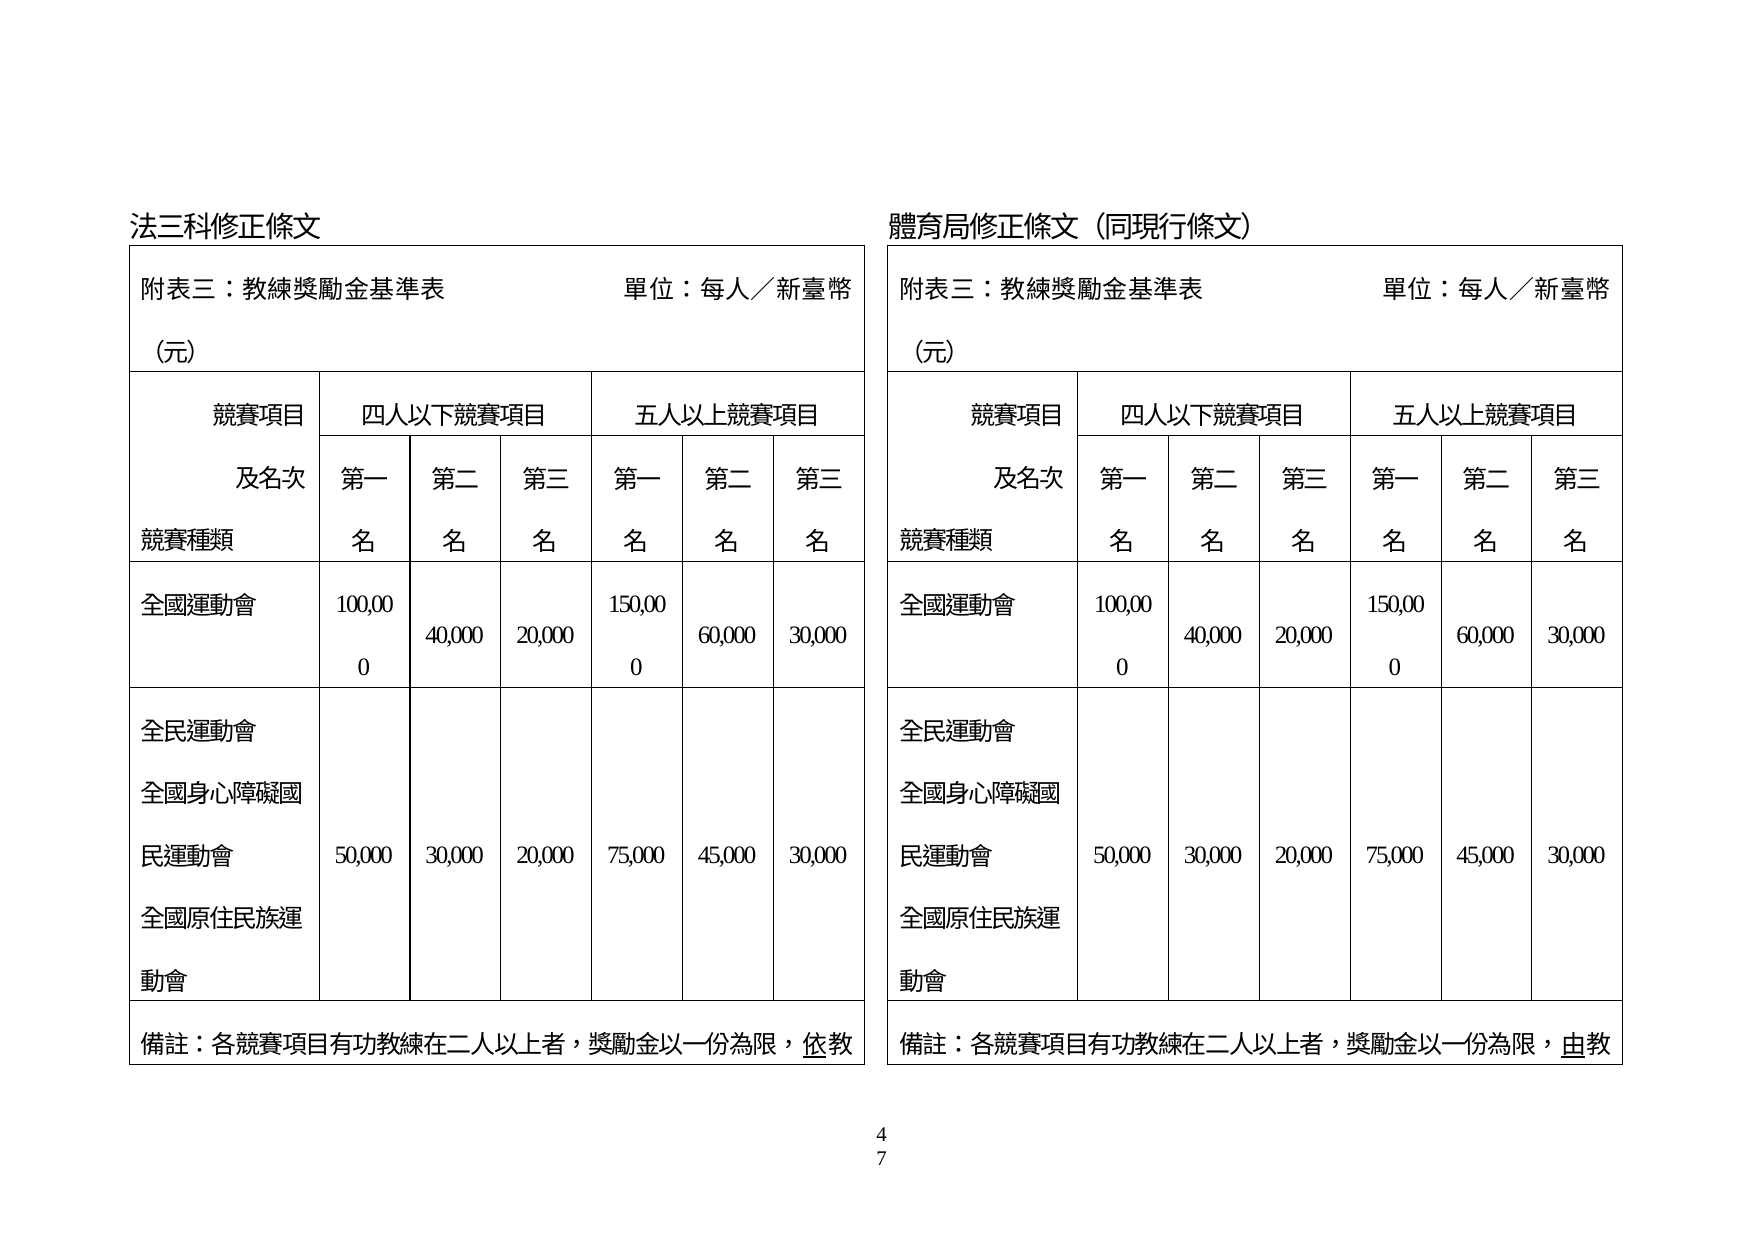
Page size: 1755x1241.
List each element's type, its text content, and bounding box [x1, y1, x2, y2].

table_cell 75,000 [1351, 688, 1441, 1000]
table_cell 60,000 [1442, 562, 1531, 687]
table_cell 全民運動會 全國身心障礙國民運動會 全國原住民族運動會 [130, 688, 319, 1000]
table_header 附表三：教練獎勵金基準表 單位：每人／新臺幣（元） [130, 246, 864, 371]
table_cell 第二名 [1169, 436, 1259, 561]
table_cell 第三名 [1260, 436, 1350, 561]
table_cell 第一名 [1351, 436, 1441, 561]
table_cell 四人以下競賽項目 [1078, 372, 1350, 435]
table_cell 第二名 [1442, 436, 1531, 561]
table_cell 第二名 [683, 436, 773, 561]
table_cell 四人以下競賽項目 [320, 372, 591, 435]
table_cell 競賽項目 及名次 競賽種類 [888, 372, 1077, 561]
table_cell 30,000 [1532, 688, 1622, 1000]
table_cell 全民運動會 全國身心障礙國民運動會 全國原住民族運動會 [888, 688, 1077, 1000]
table_cell 備註：各競賽項目有功教練在二人以上者，獎勵金以一份為限，由教 [888, 1001, 1622, 1064]
table_cell 第一名 [592, 436, 682, 561]
table_cell 50,000 [320, 688, 409, 1000]
table_cell 20,000 [1260, 562, 1350, 687]
table_cell 150,000 [592, 562, 682, 687]
table_cell 30,000 [1169, 688, 1259, 1000]
table_cell 30,000 [1532, 562, 1622, 687]
table_cell 50,000 [1078, 688, 1168, 1000]
table_cell 第二名 [411, 436, 500, 561]
table_cell 30,000 [774, 688, 864, 1000]
table_cell 30,000 [411, 688, 500, 1000]
table_cell 五人以上競賽項目 [592, 372, 864, 435]
table_header 附表三：教練獎勵金基準表 單位：每人／新臺幣（元） [888, 246, 1622, 371]
table_cell 30,000 [774, 562, 864, 687]
table_cell 45,000 [683, 688, 773, 1000]
table_cell 40,000 [1169, 562, 1259, 687]
table_cell 第一名 [320, 436, 409, 561]
table_cell 20,000 [501, 562, 591, 687]
table_cell 40,000 [411, 562, 500, 687]
table_cell 100,000 [320, 562, 409, 687]
table_cell 20,000 [1260, 688, 1350, 1000]
table_cell 100,000 [1078, 562, 1168, 687]
table_header 體育局修正條文（同現行條文） [877, 183, 1635, 1065]
table_cell 第一名 [1078, 436, 1168, 561]
table_cell 45,000 [1442, 688, 1531, 1000]
table_header 法三科修正條文 [118, 183, 877, 1065]
table_cell 150,000 [1351, 562, 1441, 687]
table_cell 全國運動會 [130, 562, 319, 687]
table_cell 備註：各競賽項目有功教練在二人以上者，獎勵金以一份為限，依教 [130, 1001, 864, 1064]
table_cell 60,000 [683, 562, 773, 687]
table_cell 第三名 [774, 436, 864, 561]
table_cell 第三名 [501, 436, 591, 561]
table_cell 20,000 [501, 688, 591, 1000]
table_cell 五人以上競賽項目 [1351, 372, 1622, 435]
table_cell 第三名 [1532, 436, 1622, 561]
table_cell 全國運動會 [888, 562, 1077, 687]
table_cell 競賽項目 及名次 競賽種類 [130, 372, 319, 561]
table_cell 75,000 [592, 688, 682, 1000]
